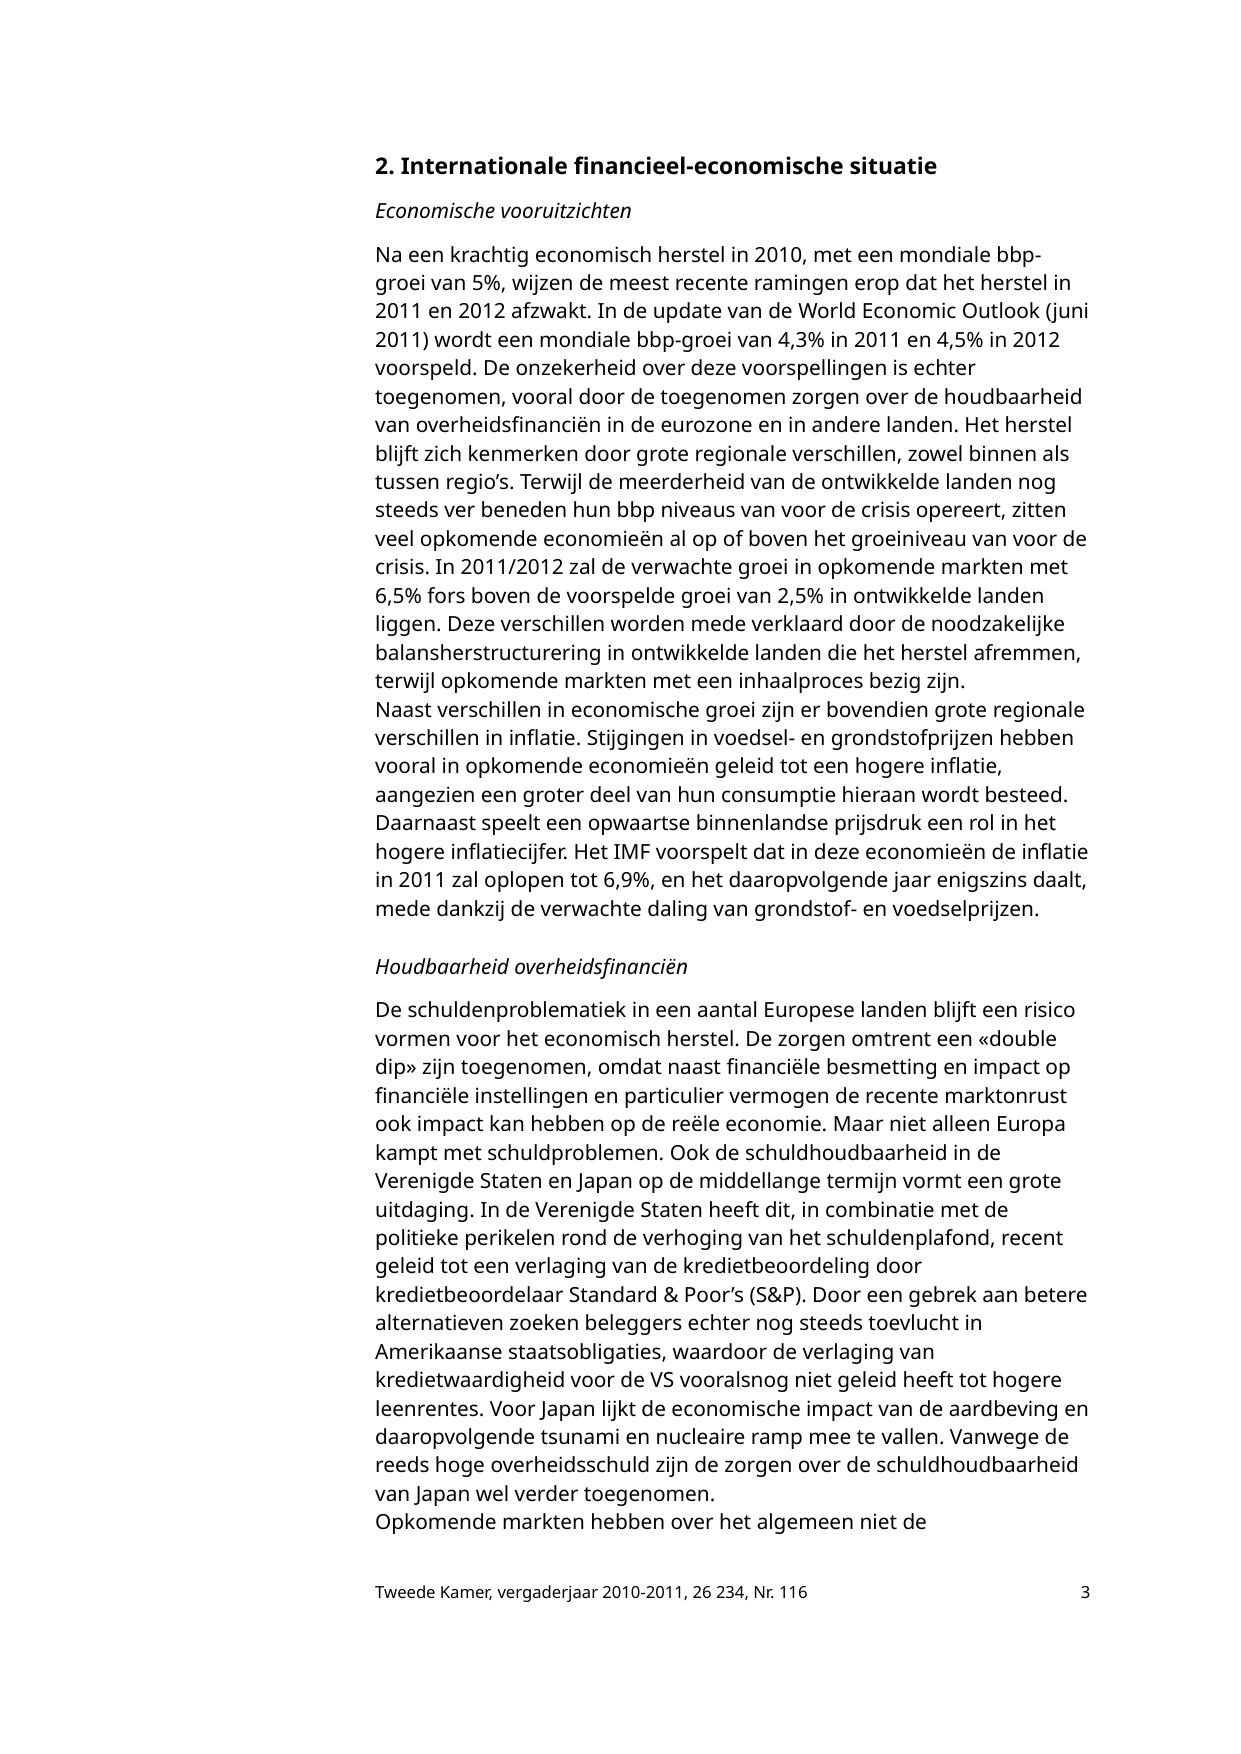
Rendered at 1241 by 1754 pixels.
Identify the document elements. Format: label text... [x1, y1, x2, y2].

text Economische vooruitzichten [375, 196, 1090, 225]
text Naast verschillen in economische groei zijn er bovendien grote regionale verschillen in inflatie. Stijgingen in voedsel- en grondstofprijzen hebben vooral in opkomende economieën geleid tot een hogere inflatie, aangezien een groter deel van hun consumptie hieraan wordt besteed. Daarnaast speelt een opwaartse binnenlandse prijsdruk een rol in het hogere inflatiecijfer. Het IMF voorspelt dat in deze economieën de inflatie in 2011 zal oplopen tot 6,9%, en het daaropvolgende jaar enigszins daalt, mede dankzij de verwachte daling van grondstof- en voedselprijzen. [375, 695, 1090, 922]
text Houdbaarheid overheidsfinanciën [375, 952, 1090, 981]
text Opkomende markten hebben over het algemeen niet de [375, 1507, 1090, 1536]
subtitle 2. Internationale financieel-economische situatie [375, 150, 1090, 181]
text De schuldenproblematiek in een aantal Europese landen blijft een risico vormen voor het economisch herstel. De zorgen omtrent een «double dip» zijn toegenomen, omdat naast financiële besmetting en impact op financiële instellingen en particulier vermogen de recente marktonrust ook impact kan hebben op de reële economie. Maar niet alleen Europa kampt met schuldproblemen. Ook de schuldhoudbaarheid in de Verenigde Staten en Japan op de middellange termijn vormt een grote uitdaging. In de Verenigde Staten heeft dit, in combinatie met de politieke perikelen rond de verhoging van het schuldenplafond, recent geleid tot een verlaging van de kredietbeoordeling door kredietbeoordelaar Standard & Poor’s (S&P). Door een gebrek aan betere alternatieven zoeken beleggers echter nog steeds toevlucht in Amerikaanse staatsobligaties, waardoor de verlaging van kredietwaardigheid voor de VS vooralsnog niet geleid heeft tot hogere leenrentes. Voor Japan lijkt de economische impact van de aardbeving en daaropvolgende tsunami en nucleaire ramp mee te vallen. Vanwege de reeds hoge overheidsschuld zijn de zorgen over de schuldhoudbaarheid van Japan wel verder toegenomen. [375, 996, 1090, 1507]
text Na een krachtig economisch herstel in 2010, met een mondiale bbp-groei van 5%, wijzen de meest recente ramingen erop dat het herstel in 2011 en 2012 afzwakt. In de update van de World Economic Outlook (juni 2011) wordt een mondiale bbp-groei van 4,3% in 2011 en 4,5% in 2012 voorspeld. De onzekerheid over deze voorspellingen is echter toegenomen, vooral door de toegenomen zorgen over de houdbaarheid van overheidsfinanciën in de eurozone en in andere landen. Het herstel blijft zich kenmerken door grote regionale verschillen, zowel binnen als tussen regio’s. Terwijl de meerderheid van de ontwikkelde landen nog steeds ver beneden hun bbp niveaus van voor de crisis opereert, zitten veel opkomende economieën al op of boven het groeiniveau van voor de crisis. In 2011/2012 zal de verwachte groei in opkomende markten met 6,5% fors boven de voorspelde groei van 2,5% in ontwikkelde landen liggen. Deze verschillen worden mede verklaard door de noodzakelijke balansherstructurering in ontwikkelde landen die het herstel afremmen, terwijl opkomende markten met een inhaalproces bezig zijn. [375, 240, 1090, 695]
